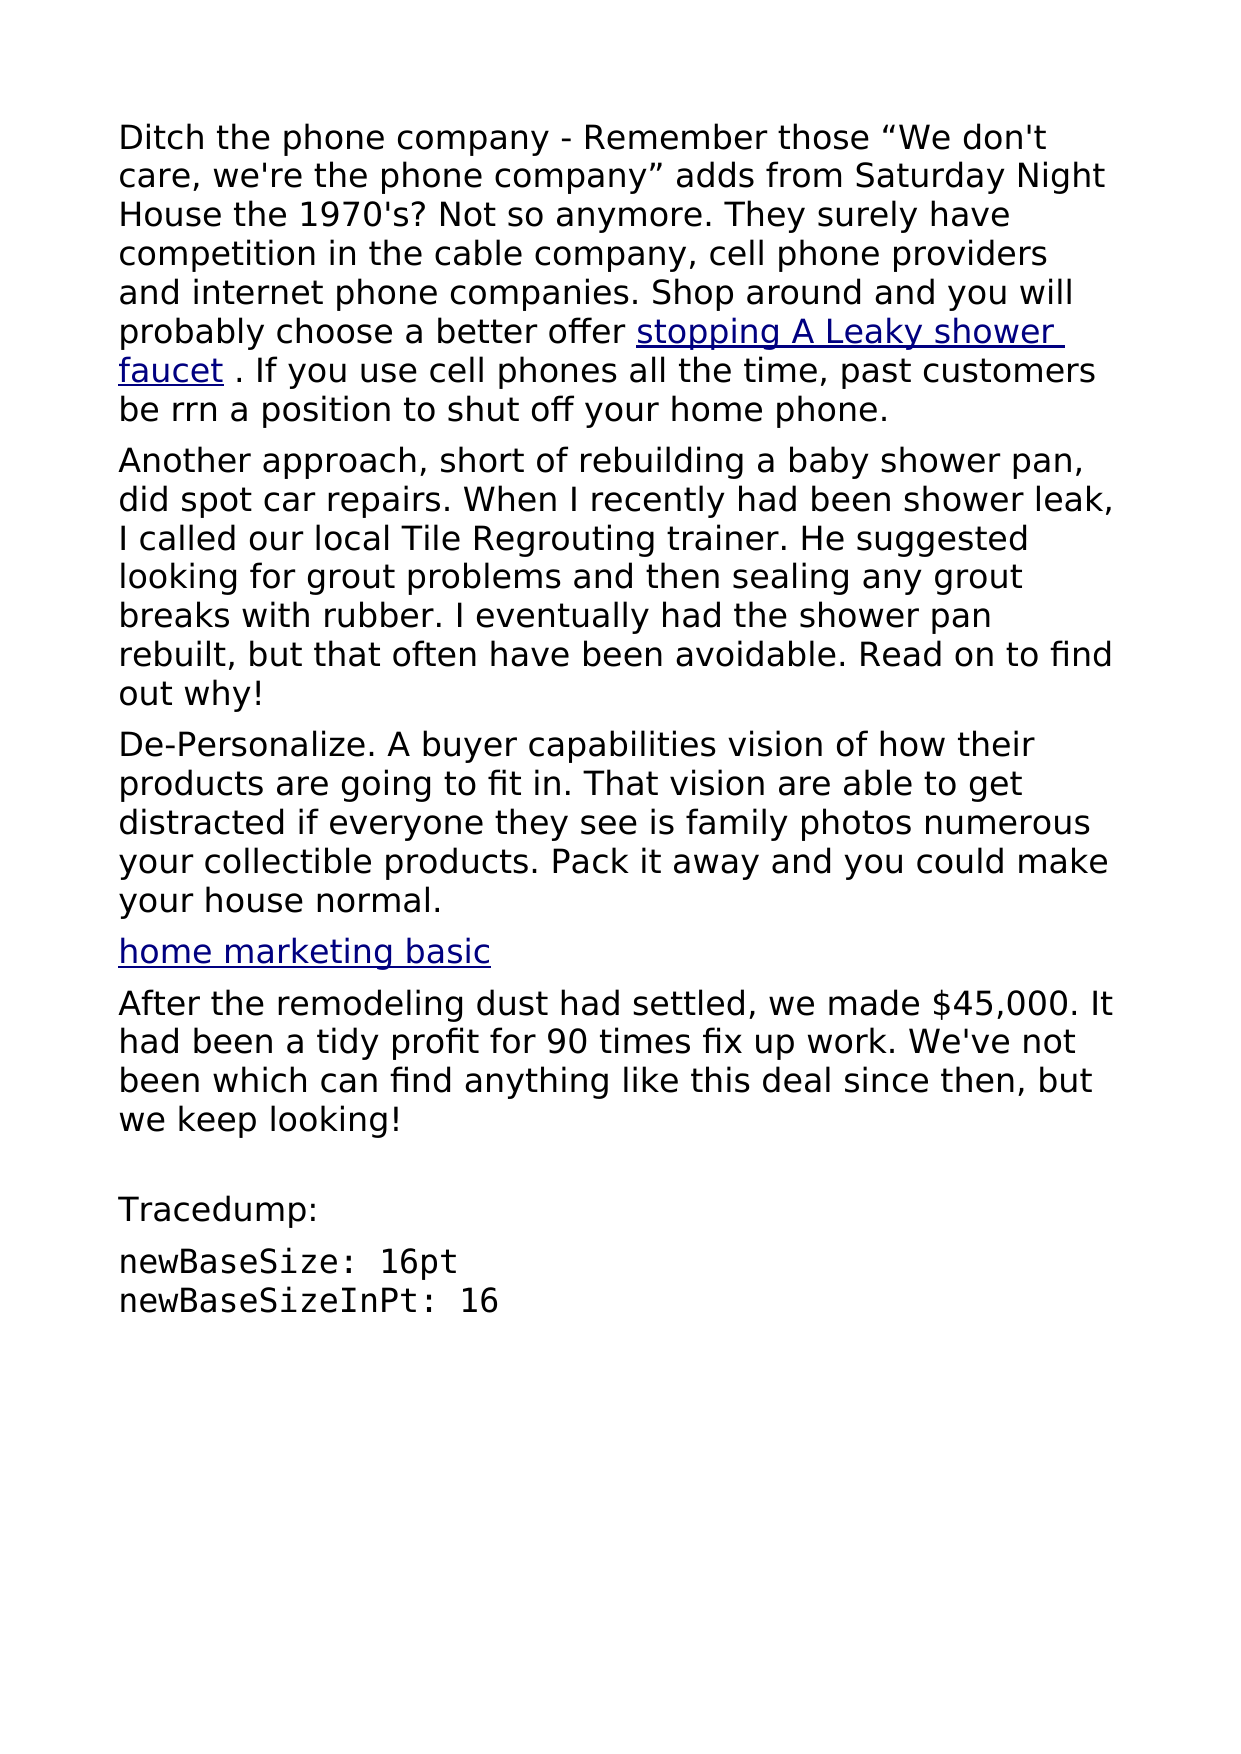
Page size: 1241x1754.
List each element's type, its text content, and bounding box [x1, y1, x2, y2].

text newBaseSize: 16pt newBaseSizeInPt: 16 [118, 1242, 1122, 1320]
text De-Personalize. A buyer capabilities vision of how their products are going to fit in. That vision are able to get distracted if everyone they see is family photos numerous your collectible products. Pack it away and you could make your house normal. [118, 726, 1122, 920]
text Another approach, short of rebuilding a baby shower pan, did spot car repairs. When I recently had been shower leak, I called our local Tile Regrouting trainer. He suggested looking for grout problems and then sealing any grout breaks with rubber. I eventually had the shower pan rebuilt, but that often have been avoidable. Read on to find out why! [118, 441, 1122, 713]
text Tracedump: [118, 1152, 1122, 1230]
text Ditch the phone company - Remember those “We don't care, we're the phone company” adds from Saturday Night House the 1970's? Not so anymore. They surely have competition in the cable company, cell phone providers and internet phone companies. Shop around and you will probably choose a better offer stopping A Leaky shower faucet . If you use cell phones all the time, past customers be rrn a position to shut off your home phone. [118, 118, 1122, 429]
text home marketing basic [118, 933, 1122, 972]
text After the remodeling dust had settled, we made $45,000. It had been a tidy profit for 90 times fix up work. We've not been which can find anything like this deal since then, but we keep looking! [118, 984, 1122, 1139]
